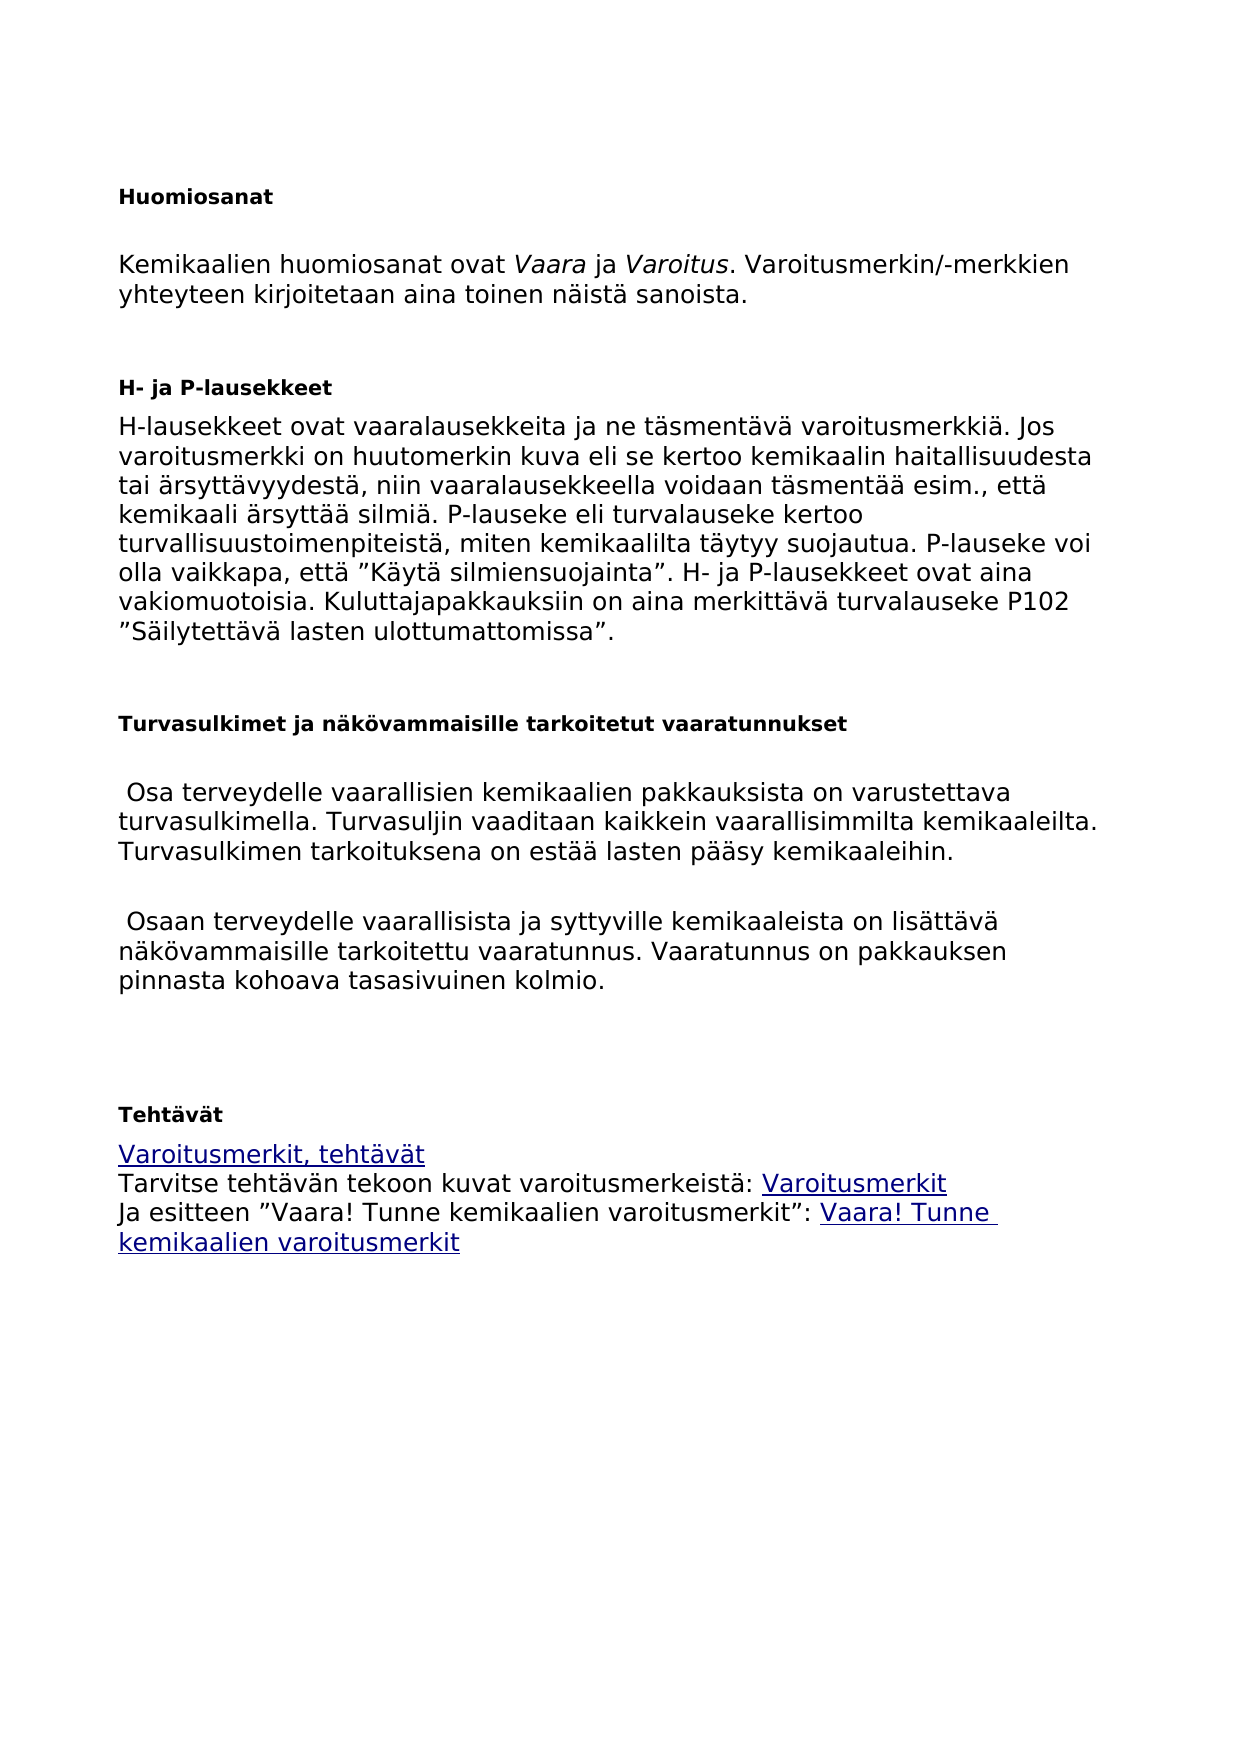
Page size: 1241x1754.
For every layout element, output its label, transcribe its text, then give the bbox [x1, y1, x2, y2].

text H-lausekkeet ovat vaaralausekkeita ja ne täsmentävä varoitusmerkkiä. Jos varoitusmerkki on huutomerkin kuva eli se kertoo kemikaalin haitallisuudesta tai ärsyttävyydestä, niin vaaralausekkeella voidaan täsmentää esim., että kemikaali ärsyttää silmiä. P-lauseke eli turvalauseke kertoo turvallisuustoimenpiteistä, miten kemikaalilta täytyy suojautua. P-lauseke voi olla vaikkapa, että ”Käytä silmiensuojainta”. H- ja P-lausekkeet ovat aina vakiomuotoisia. Kuluttajapakkauksiin on aina merkittävä turvalauseke P102 ”Säilytettävä lasten ulottumattomissa”. [118, 412, 1122, 675]
text Osa terveydelle vaarallisien kemikaalien pakkauksista on varustettava turvasulkimella. Turvasuljin vaaditaan kaikkein vaarallisimmilta kemikaaleilta. Turvasulkimen tarkoituksena on estää lasten pääsy kemikaaleihin. [118, 749, 1122, 866]
text Osaan terveydelle vaarallisista ja syttyville kemikaaleista on lisättävä näkövammaisille tarkoitettu vaaratunnus. Vaaratunnus on pakkauksen pinnasta kohoava tasasivuinen kolmio. [118, 878, 1122, 995]
subtitle H- ja P-lausekkeet [118, 376, 1122, 400]
text Kemikaalien huomiosanat ovat Vaara ja Varoitus. Varoitusmerkin/-merkkien yhteyteen kirjoitetaan aina toinen näistä sanoista. [118, 222, 1122, 338]
subtitle Turvasulkimet ja näkövammaisille tarkoitetut vaaratunnukset [118, 712, 1122, 737]
subtitle Tehtävät [118, 1103, 1122, 1128]
text Varoitusmerkit, tehtävät Tarvitse tehtävän tekoon kuvat varoitusmerkeistä: Varoitusmerkit Ja esitteen ”Vaara! Tunne kemikaalien varoitusmerkit”: Vaara! Tunne kemikaalien varoitusmerkit [118, 1140, 1122, 1257]
subtitle Huomiosanat [118, 185, 1122, 209]
text [118, 118, 1122, 147]
